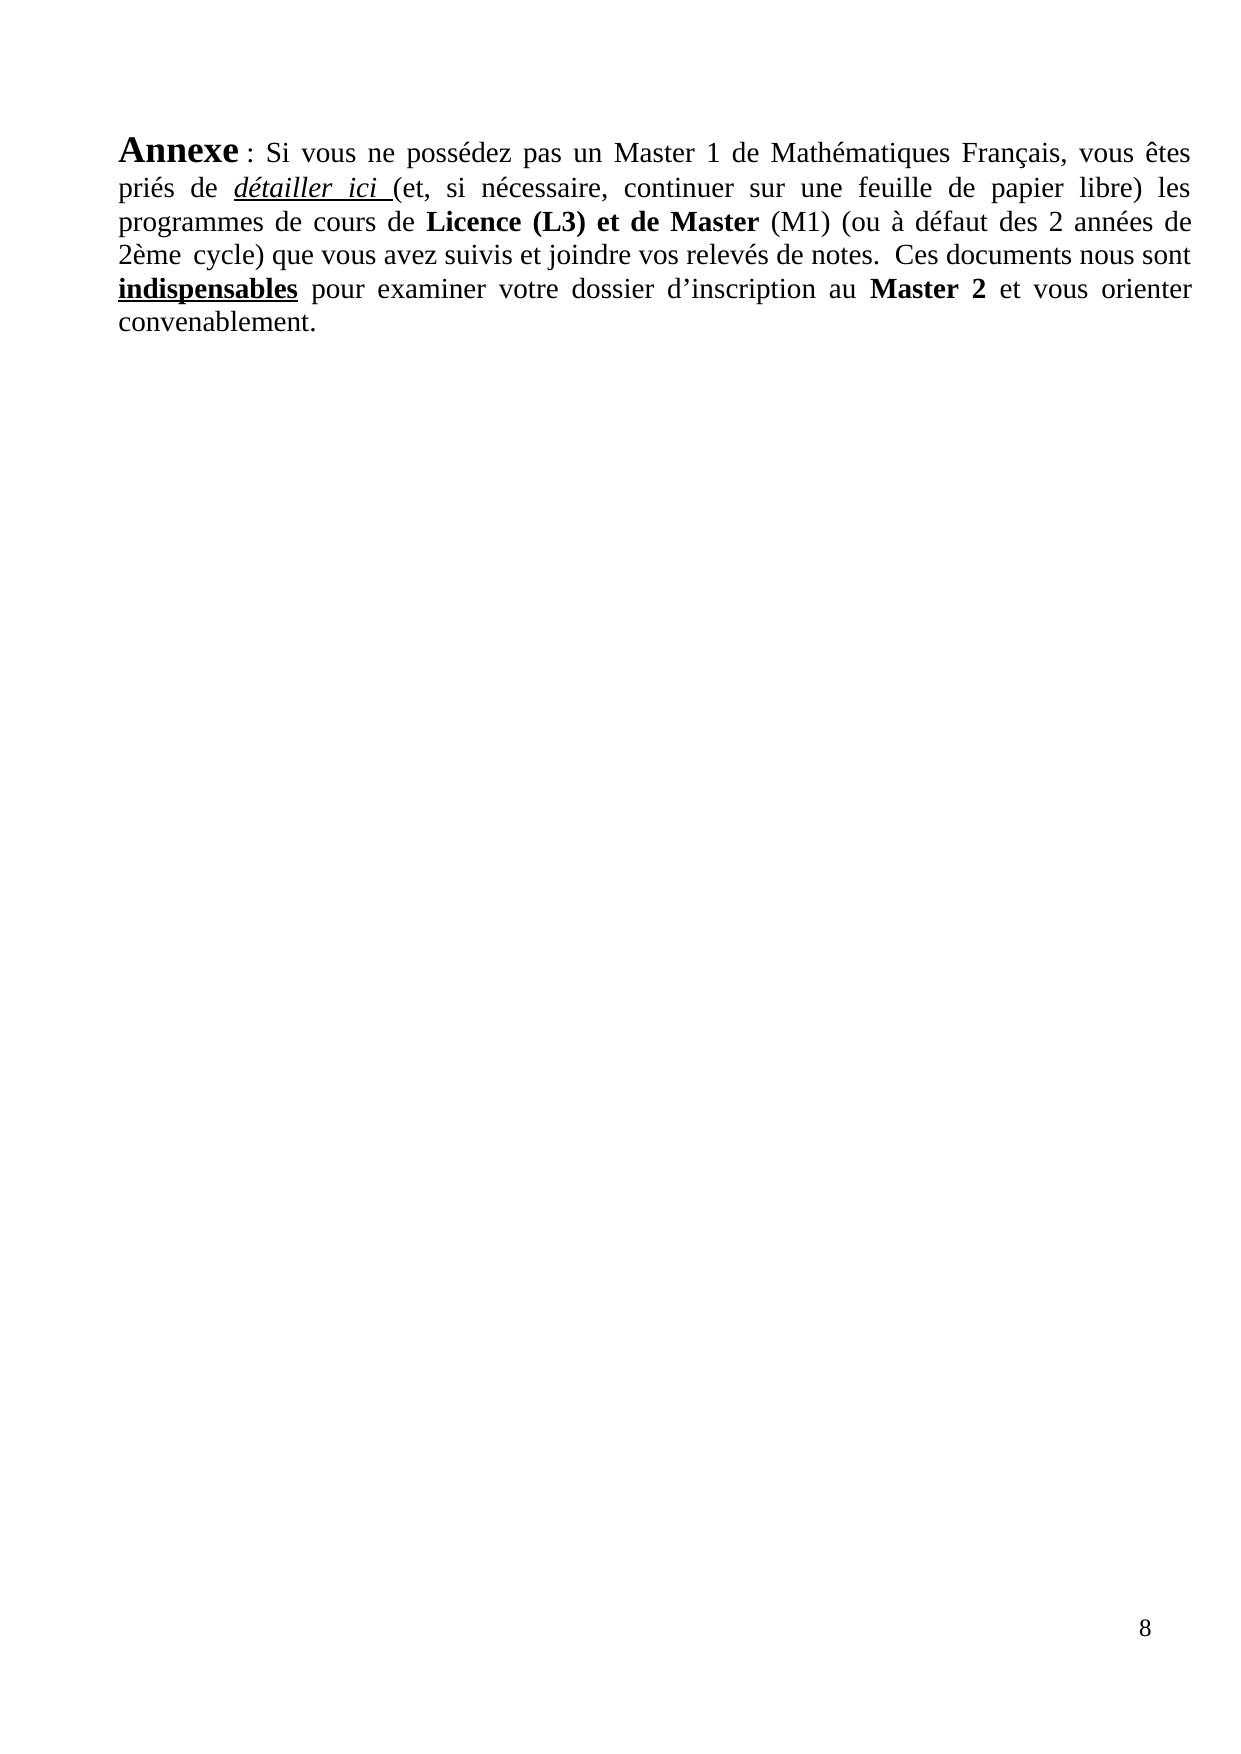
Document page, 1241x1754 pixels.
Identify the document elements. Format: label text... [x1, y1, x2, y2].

text Annexe : Si vous ne possédez pas un Master 1 de Mathématiques Français, vous êtes priés de détailler ici (et, si nécessaire, continuer sur une feuille de papier libre) les programmes de cours de Licence (L3) et de Master (M1) (ou à défaut des 2 années de 2ème cycle) que vous avez suivis et joindre vos relevés de notes. Ces documents nous sont indispensables pour examiner votre dossier d’inscription au Master 2 et vous orienter convenablement. [118, 127, 1192, 338]
